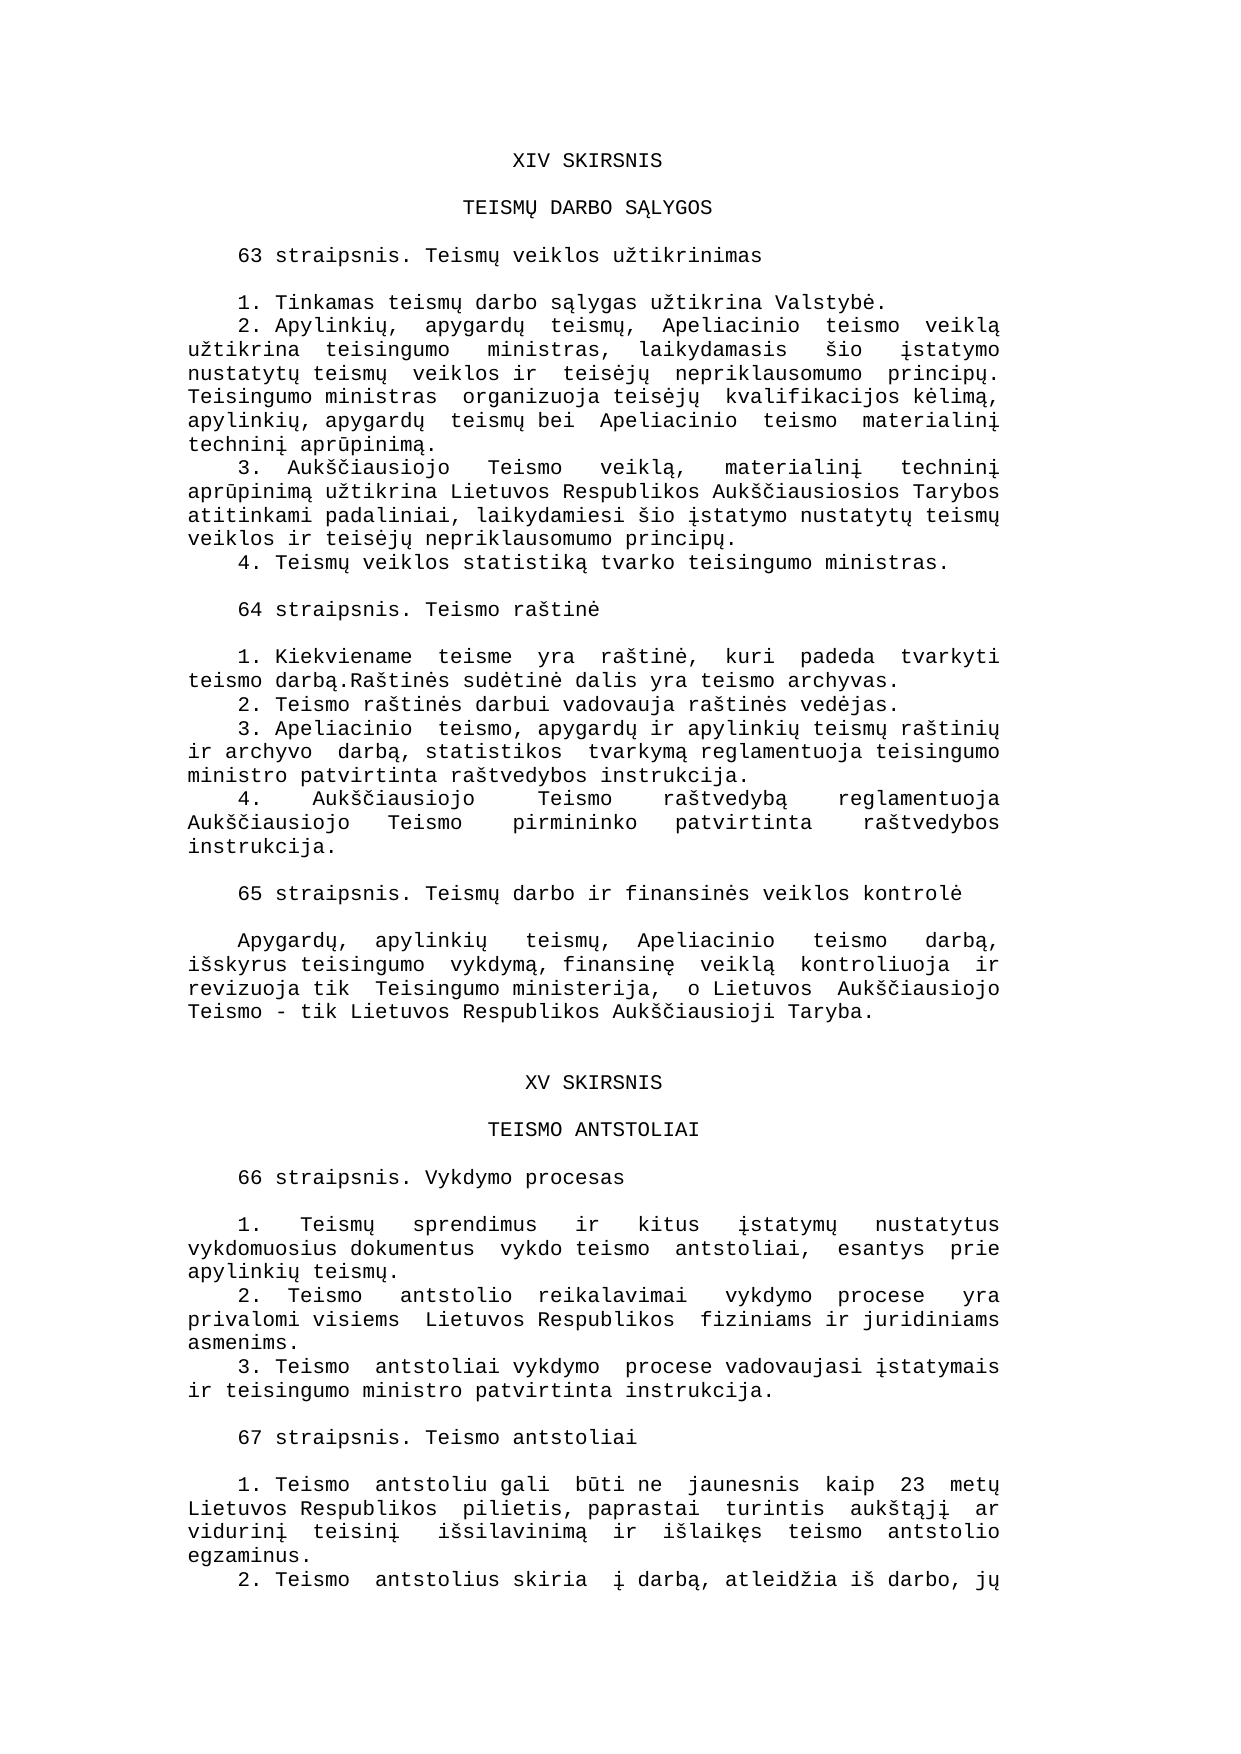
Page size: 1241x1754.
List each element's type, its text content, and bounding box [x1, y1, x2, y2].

text 2. Teismo antstolius skiria į darbą, atleidžia iš darbo, jų [187, 1569, 1053, 1592]
text 3. Aukščiausiojo Teismo veiklą, materialinį techninį [187, 457, 1053, 481]
text TEISMO ANTSTOLIAI [187, 1119, 1053, 1143]
text 3. Apeliacinio teismo, apygardų ir apylinkių teismų raštinių [187, 717, 1053, 741]
text vidurinį teisinį išsilavinimą ir išlaikęs teismo antstolio [187, 1521, 1053, 1545]
text Lietuvos Respublikos pilietis, paprastai turintis aukštąjį ar [187, 1498, 1053, 1521]
text apylinkių teismų. [187, 1261, 1053, 1285]
text privalomi visiems Lietuvos Respublikos fiziniams ir juridiniams [187, 1309, 1053, 1332]
text aprūpinimą užtikrina Lietuvos Respublikos Aukščiausiosios Tarybos [187, 481, 1053, 505]
text ir teisingumo ministro patvirtinta instrukcija. [187, 1379, 1053, 1403]
text išskyrus teisingumo vykdymą, finansinę veiklą kontroliuoja ir [187, 954, 1053, 978]
text atitinkami padaliniai, laikydamiesi šio įstatymo nustatytų teismų [187, 505, 1053, 528]
text Aukščiausiojo Teismo pirmininko patvirtinta raštvedybos [187, 812, 1053, 836]
text veiklos ir teisėjų nepriklausomumo principų. [187, 528, 1053, 552]
text instrukcija. [187, 836, 1053, 859]
text 65 straipsnis. Teismų darbo ir finansinės veiklos kontrolė [187, 883, 1053, 907]
text Apygardų, apylinkių teismų, Apeliacinio teismo darbą, [187, 930, 1053, 954]
text egzaminus. [187, 1545, 1053, 1569]
text revizuoja tik Teisingumo ministerija, o Lietuvos Aukščiausiojo [187, 978, 1053, 1001]
text TEISMŲ DARBO SĄLYGOS [187, 197, 1053, 221]
text 3. Teismo antstoliai vykdymo procese vadovaujasi įstatymais [187, 1356, 1053, 1379]
text ir archyvo darbą, statistikos tvarkymą reglamentuoja teisingumo [187, 741, 1053, 765]
text 4. Aukščiausiojo Teismo raštvedybą reglamentuoja [187, 788, 1053, 812]
text užtikrina teisingumo ministras, laikydamasis šio įstatymo [187, 339, 1053, 363]
text 1. Teismo antstoliu gali būti ne jaunesnis kaip 23 metų [187, 1474, 1053, 1498]
text 63 straipsnis. Teismų veiklos užtikrinimas [187, 244, 1053, 268]
text 1. Tinkamas teismų darbo sąlygas užtikrina Valstybė. [187, 292, 1053, 316]
text apylinkių, apygardų teismų bei Apeliacinio teismo materialinį [187, 410, 1053, 434]
text 4. Teismų veiklos statistiką tvarko teisingumo ministras. [187, 552, 1053, 576]
text Teismo - tik Lietuvos Respublikos Aukščiausioji Taryba. [187, 1001, 1053, 1025]
text nustatytų teismų veiklos ir teisėjų nepriklausomumo principų. [187, 363, 1053, 386]
text vykdomuosius dokumentus vykdo teismo antstoliai, esantys prie [187, 1238, 1053, 1261]
text teismo darbą.Raštinės sudėtinė dalis yra teismo archyvas. [187, 670, 1053, 694]
text 1. Teismų sprendimus ir kitus įstatymų nustatytus [187, 1214, 1053, 1238]
text Teisingumo ministras organizuoja teisėjų kvalifikacijos kėlimą, [187, 386, 1053, 410]
text 2. Teismo antstolio reikalavimai vykdymo procese yra [187, 1285, 1053, 1309]
text XV SKIRSNIS [187, 1072, 1053, 1096]
text techninį aprūpinimą. [187, 434, 1053, 457]
text 2. Apylinkių, apygardų teismų, Apeliacinio teismo veiklą [187, 316, 1053, 339]
text 67 straipsnis. Teismo antstoliai [187, 1427, 1053, 1451]
text 66 straipsnis. Vykdymo procesas [187, 1167, 1053, 1190]
text asmenims. [187, 1332, 1053, 1356]
text 1. Kiekviename teisme yra raštinė, kuri padeda tvarkyti [187, 647, 1053, 670]
text 64 straipsnis. Teismo raštinė [187, 599, 1053, 623]
text ministro patvirtinta raštvedybos instrukcija. [187, 765, 1053, 788]
text 2. Teismo raštinės darbui vadovauja raštinės vedėjas. [187, 694, 1053, 717]
text XIV SKIRSNIS [187, 150, 1053, 174]
